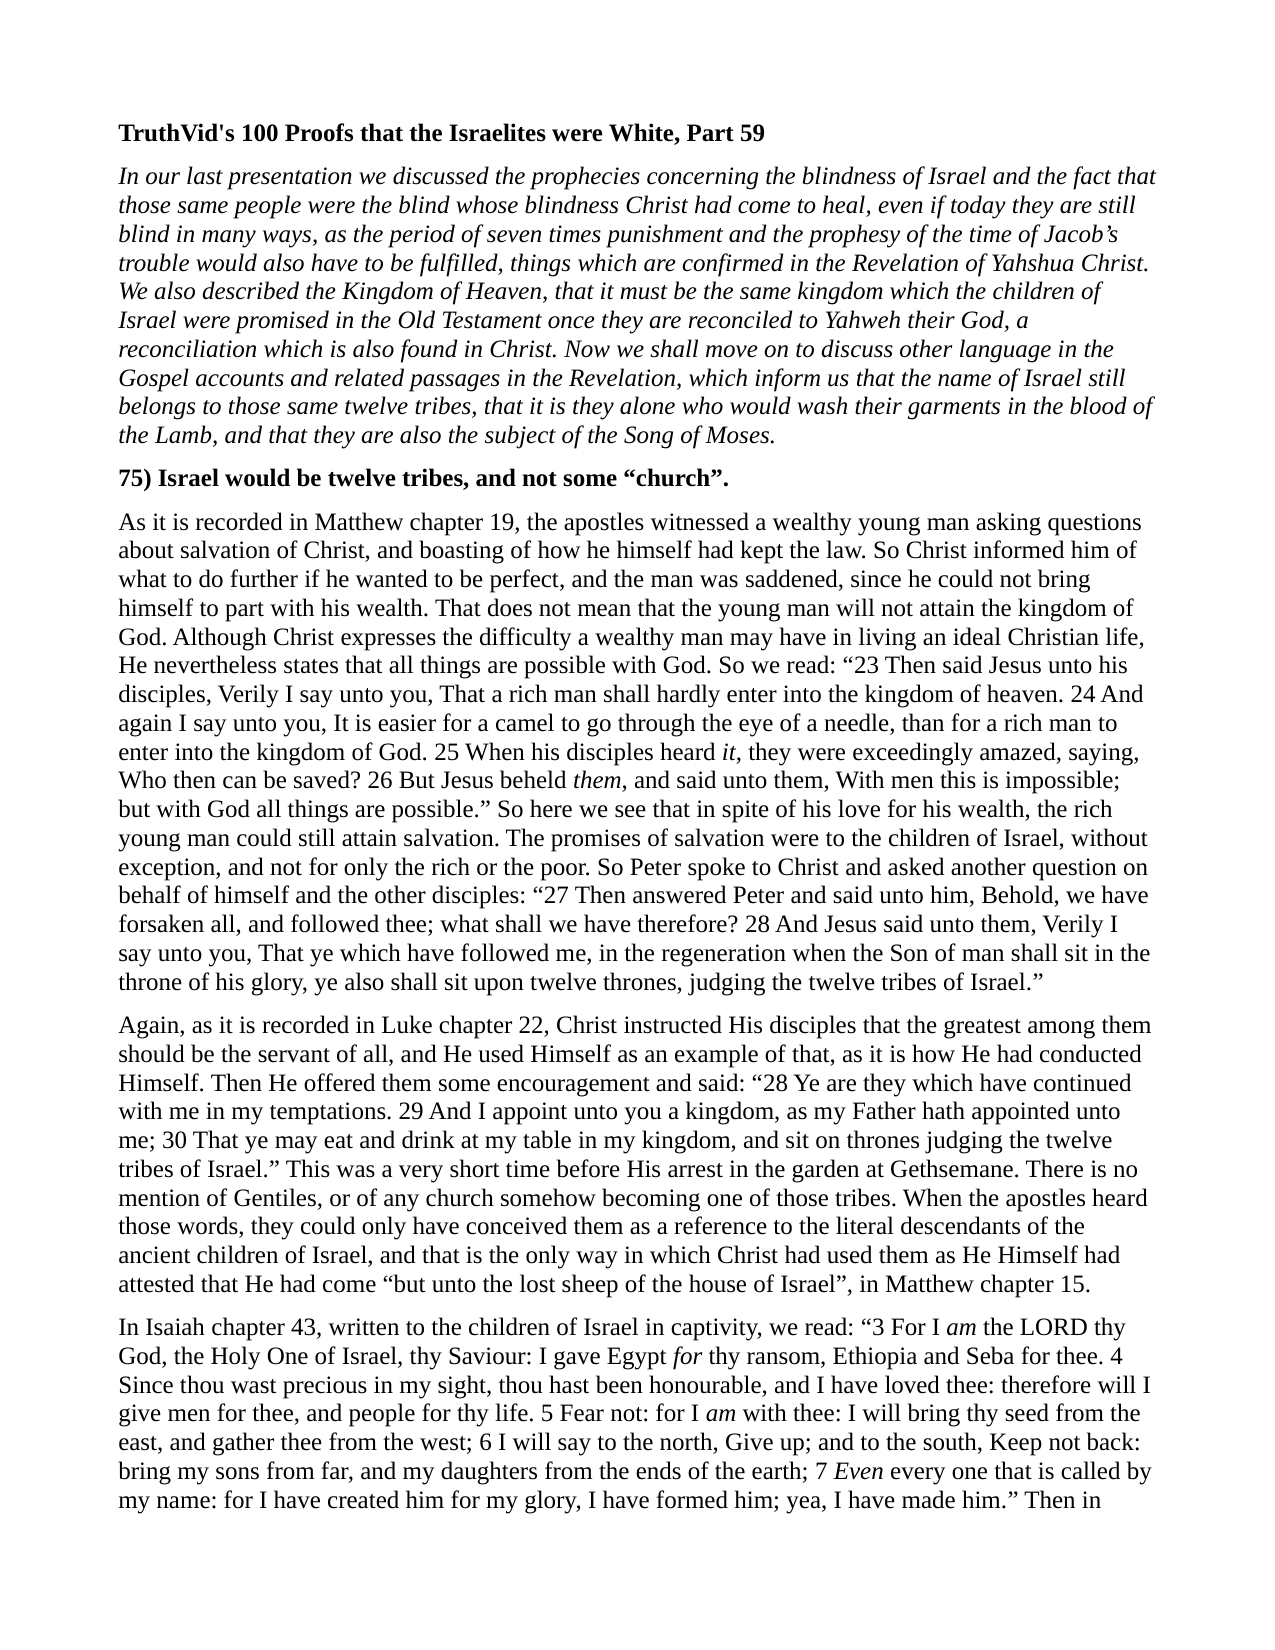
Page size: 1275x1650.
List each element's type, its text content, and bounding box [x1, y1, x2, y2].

text 75) Israel would be twelve tribes, and not some “church”. [118, 463, 1157, 492]
text As it is recorded in Matthew chapter 19, the apostles witnessed a wealthy young man asking questions about salvation of Christ, and boasting of how he himself had kept the law. So Christ informed him of what to do further if he wanted to be perfect, and the man was saddened, since he could not bring himself to part with his wealth. That does not mean that the young man will not attain the kingdom of God. Although Christ expresses the difficulty a wealthy man may have in living an ideal Christian life, He nevertheless states that all things are possible with God. So we read: “23 Then said Jesus unto his disciples, Verily I say unto you, That a rich man shall hardly enter into the kingdom of heaven. 24 And again I say unto you, It is easier for a camel to go through the eye of a needle, than for a rich man to enter into the kingdom of God. 25 When his disciples heard it, they were exceedingly amazed, saying, Who then can be saved? 26 But Jesus beheld them, and said unto them, With men this is impossible; but with God all things are possible.” So here we see that in spite of his love for his wealth, the rich young man could still attain salvation. The promises of salvation were to the children of Israel, without exception, and not for only the rich or the poor. So Peter spoke to Christ and asked another question on behalf of himself and the other disciples: “27 Then answered Peter and said unto him, Behold, we have forsaken all, and followed thee; what shall we have therefore? 28 And Jesus said unto them, Verily I say unto you, That ye which have followed me, in the regeneration when the Son of man shall sit in the throne of his glory, ye also shall sit upon twelve thrones, judging the twelve tribes of Israel.” [118, 507, 1157, 996]
text Again, as it is recorded in Luke chapter 22, Christ instructed His disciples that the greatest among them should be the servant of all, and He used Himself as an example of that, as it is how He had conducted Himself. Then He offered them some encouragement and said: “28 Ye are they which have continued with me in my temptations. 29 And I appoint unto you a kingdom, as my Father hath appointed unto me; 30 That ye may eat and drink at my table in my kingdom, and sit on thrones judging the twelve tribes of Israel.” This was a very short time before His arrest in the garden at Gethsemane. There is no mention of Gentiles, or of any church somehow becoming one of those tribes. When the apostles heard those words, they could only have conceived them as a reference to the literal descendants of the ancient children of Israel, and that is the only way in which Christ had used them as He Himself had attested that He had come “but unto the lost sheep of the house of Israel”, in Matthew chapter 15. [118, 1010, 1157, 1298]
text TruthVid's 100 Proofs that the Israelites were White, Part 59 [118, 118, 1157, 147]
text In our last presentation we discussed the prophecies concerning the blindness of Israel and the fact that those same people were the blind whose blindness Christ had come to heal, even if today they are still blind in many ways, as the period of seven times punishment and the prophesy of the time of Jacob’s trouble would also have to be fulfilled, things which are confirmed in the Revelation of Yahshua Christ. We also described the Kingdom of Heaven, that it must be the same kingdom which the children of Israel were promised in the Old Testament once they are reconciled to Yahweh their God, a reconciliation which is also found in Christ. Now we shall move on to discuss other language in the Gospel accounts and related passages in the Revelation, which inform us that the name of Israel still belongs to those same twelve tribes, that it is they alone who would wash their garments in the blood of the Lamb, and that they are also the subject of the Song of Moses. [118, 161, 1157, 449]
text In Isaiah chapter 43, written to the children of Israel in captivity, we read: “3 For I am the LORD thy God, the Holy One of Israel, thy Saviour: I gave Egypt for thy ransom, Ethiopia and Seba for thee. 4 Since thou wast precious in my sight, thou hast been honourable, and I have loved thee: therefore will I give men for thee, and people for thy life. 5 Fear not: for I am with thee: I will bring thy seed from the east, and gather thee from the west; 6 I will say to the north, Give up; and to the south, Keep not back: bring my sons from far, and my daughters from the ends of the earth; 7 Even every one that is called by my name: for I have created him for my glory, I have formed him; yea, I have made him.” Then in [118, 1312, 1157, 1513]
